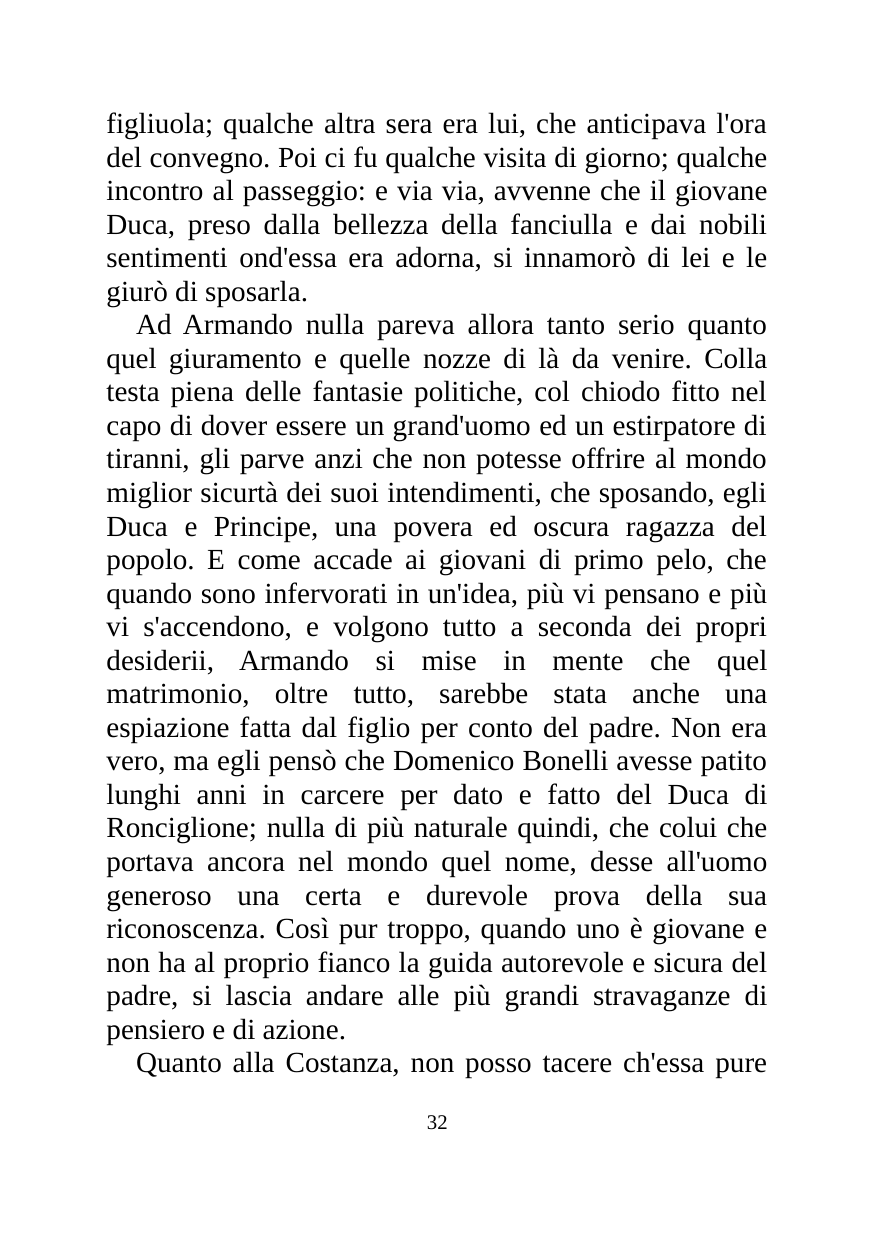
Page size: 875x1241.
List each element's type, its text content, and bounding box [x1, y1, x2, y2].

text Ad Armando nulla pareva allora tanto serio quanto quel giuramento e quelle nozze di là da venire. Colla testa piena delle fantasie politiche, col chiodo fitto nel capo di dover essere un grand'uomo ed un estirpatore di tiranni, gli parve anzi che non potesse offrire al mondo miglior sicurtà dei suoi intendimenti, che sposando, egli Duca e Principe, una povera ed oscura ragazza del popolo. E come accade ai giovani di primo pelo, che quando sono infervorati in un'idea, più vi pensano e più vi s'accendono, e volgono tutto a seconda dei propri desiderii, Armando si mise in mente che quel matrimonio, oltre tutto, sarebbe stata anche una espiazione fatta dal figlio per conto del padre. Non era vero, ma egli pensò che Domenico Bonelli avesse patito lunghi anni in carcere per dato e fatto del Duca di Ronciglione; nulla di più naturale quindi, che colui che portava ancora nel mondo quel nome, desse all'uomo generoso una certa e durevole prova della sua riconoscenza. Così pur troppo, quando uno è giovane e non ha al proprio fianco la guida autorevole e sicura del padre, si lascia andare alle più grandi stravaganze di pensiero e di azione. [106, 307, 768, 1045]
text figliuola; qualche altra sera era lui, che anticipava l'ora del convegno. Poi ci fu qualche visita di giorno; qualche incontro al passeggio: e via via, avvenne che il giovane Duca, preso dalla bellezza della fanciulla e dai nobili sentimenti ond'essa era adorna, si innamorò di lei e le giurò di sposarla. [106, 106, 768, 307]
text Quanto alla Costanza, non posso tacere ch'essa pure [106, 1045, 768, 1079]
